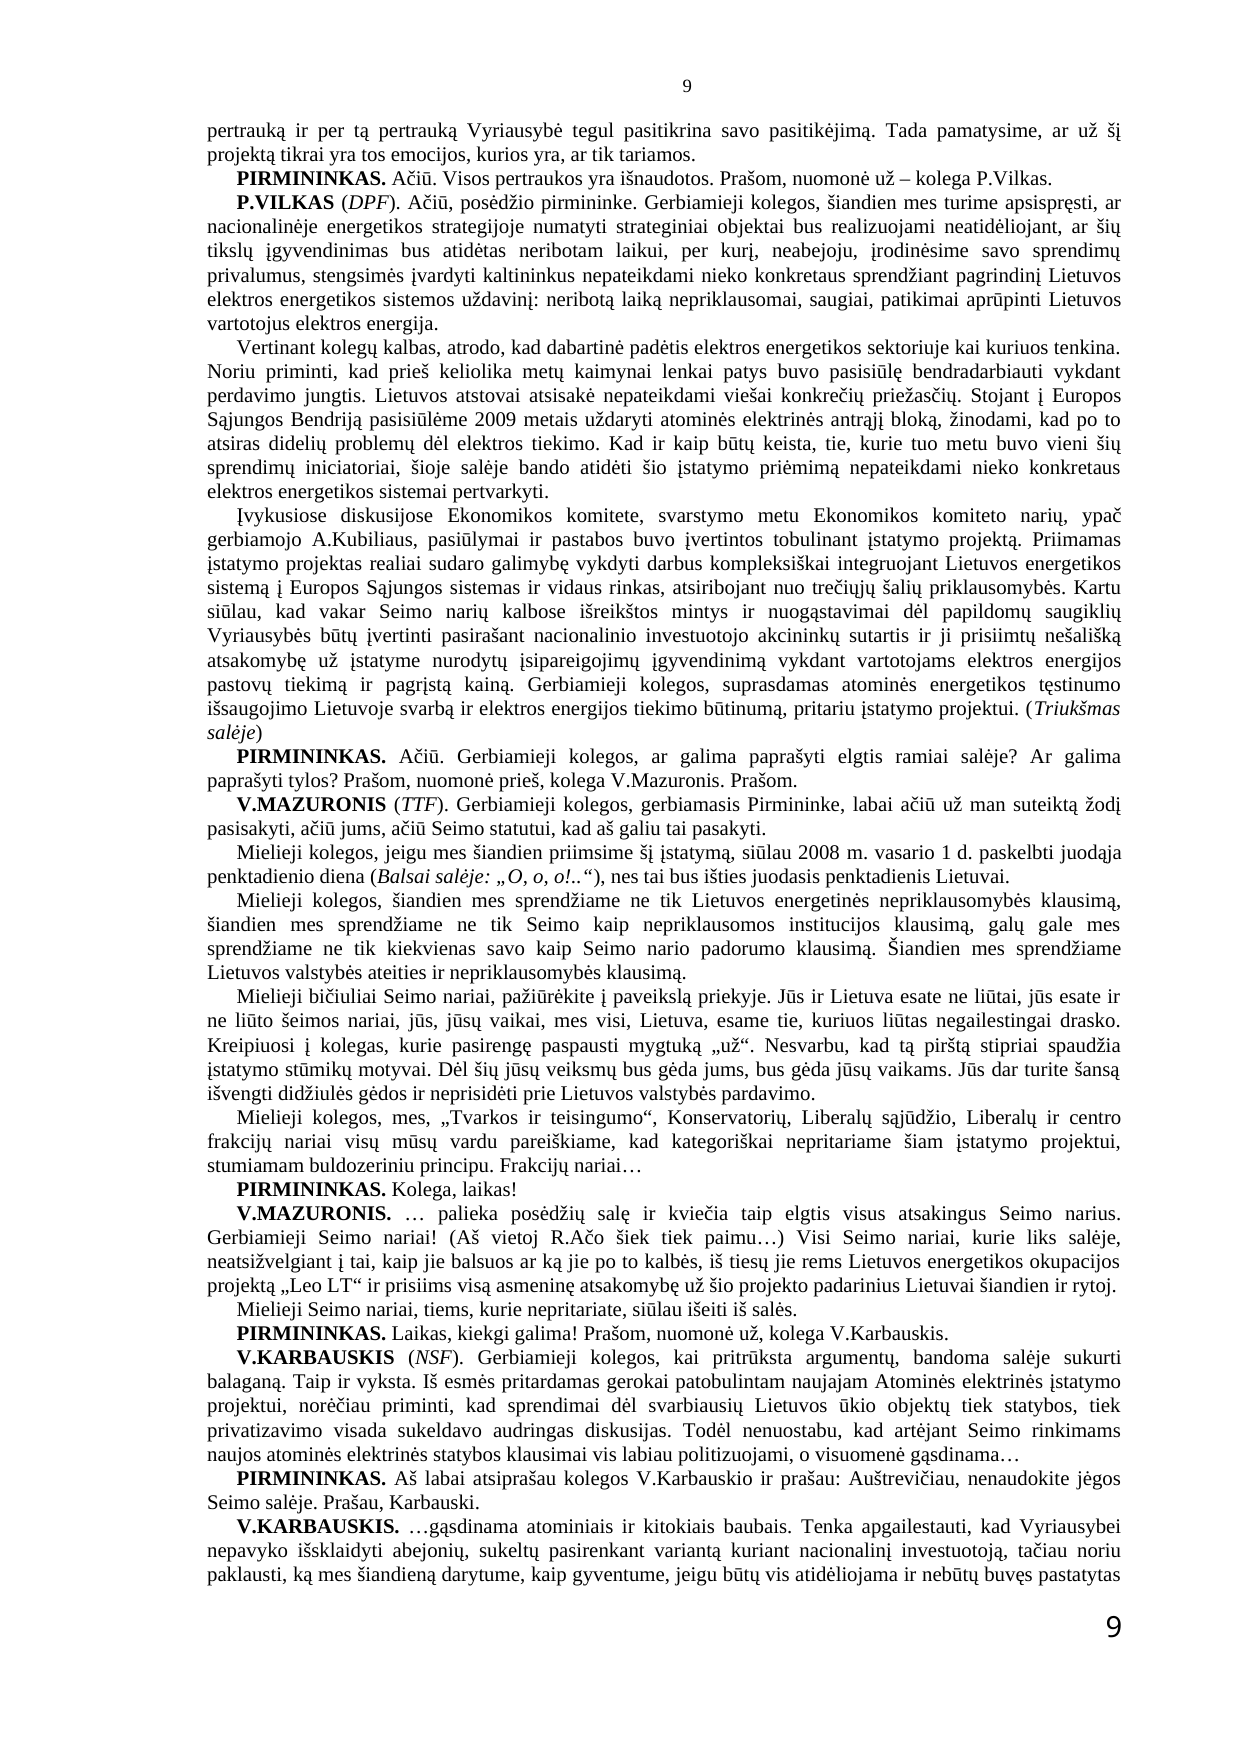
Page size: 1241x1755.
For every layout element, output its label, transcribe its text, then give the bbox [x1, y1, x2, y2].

text pertrauką ir per tą pertrauką Vyriausybė tegul pasitikrina savo pasitikėjimą. Tada pamatysime, ar už šį projektą tikrai yra tos emocijos, kurios yra, ar tik tariamos. [207, 118, 1122, 166]
text V.MAZURONIS (TTF). Gerbiamieji kolegos, gerbiamasis Pirmininke, labai ačiū už man suteiktą žodį pasisakyti, ačiū jums, ačiū Seimo statutui, kad aš galiu tai pasakyti. [207, 792, 1122, 840]
text PIRMININKAS. Ačiū. Visos pertraukos yra išnaudotos. Prašom, nuomonė už – kolega P.Vilkas. [207, 166, 1122, 190]
text V.KARBAUSKIS (NSF). Gerbiamieji kolegos, kai pritrūksta argumentų, bandoma salėje sukurti balaganą. Taip ir vyksta. Iš esmės pritardamas gerokai patobulintam naujajam Atominės elektrinės įstatymo projektui, norėčiau priminti, kad sprendimai dėl svarbiausių Lietuvos ūkio objektų tiek statybos, tiek privatizavimo visada sukeldavo audringas diskusijas. Todėl nenuostabu, kad artėjant Seimo rinkimams naujos atominės elektrinės statybos klausimai vis labiau politizuojami, o visuomenė gąsdinama… [207, 1345, 1122, 1466]
text Mielieji kolegos, jeigu mes šiandien priimsime šį įstatymą, siūlau 2008 m. vasario 1 d. paskelbti juodąja penktadienio diena (Balsai salėje: „O, o, o!..“), nes tai bus išties juodasis penktadienis Lietuvai. [207, 840, 1122, 888]
text Vertinant kolegų kalbas, atrodo, kad dabartinė padėtis elektros energetikos sektoriuje kai kuriuos tenkina. Noriu priminti, kad prieš keliolika metų kaimynai lenkai patys buvo pasisiūlę bendradarbiauti vykdant perdavimo jungtis. Lietuvos atstovai atsisakė nepateikdami viešai konkrečių priežasčių. Stojant į Europos Sąjungos Bendriją pasisiūlėme 2009 metais uždaryti atominės elektrinės antrąjį bloką, žinodami, kad po to atsiras didelių problemų dėl elektros tiekimo. Kad ir kaip būtų keista, tie, kurie tuo metu buvo vieni šių sprendimų iniciatoriai, šioje salėje bando atidėti šio įstatymo priėmimą nepateikdami nieko konkretaus elektros energetikos sistemai pertvarkyti. [207, 335, 1122, 503]
text Mielieji Seimo nariai, tiems, kurie nepritariate, siūlau išeiti iš salės. [207, 1297, 1122, 1321]
text Mielieji kolegos, šiandien mes sprendžiame ne tik Lietuvos energetinės nepriklausomybės klausimą, šiandien mes sprendžiame ne tik Seimo kaip nepriklausomos institucijos klausimą, galų gale mes sprendžiame ne tik kiekvienas savo kaip Seimo nario padorumo klausimą. Šiandien mes sprendžiame Lietuvos valstybės ateities ir nepriklausomybės klausimą. [207, 888, 1122, 984]
text Mielieji bičiuliai Seimo nariai, pažiūrėkite į paveikslą priekyje. Jūs ir Lietuva esate ne liūtai, jūs esate ir ne liūto šeimos nariai, jūs, jūsų vaikai, mes visi, Lietuva, esame tie, kuriuos liūtas negailestingai drasko. Kreipiuosi į kolegas, kurie pasirengę paspausti mygtuką „už“. Nesvarbu, kad tą pirštą stipriai spaudžia įstatymo stūmikų motyvai. Dėl šių jūsų veiksmų bus gėda jums, bus gėda jūsų vaikams. Jūs dar turite šansą išvengti didžiulės gėdos ir neprisidėti prie Lietuvos valstybės pardavimo. [207, 984, 1122, 1105]
text P.VILKAS (DPF). Ačiū, posėdžio pirmininke. Gerbiamieji kolegos, šiandien mes turime apsispręsti, ar nacionalinėje energetikos strategijoje numatyti strateginiai objektai bus realizuojami neatidėliojant, ar šių tikslų įgyvendinimas bus atidėtas neribotam laikui, per kurį, neabejoju, įrodinėsime savo sprendimų privalumus, stengsimės įvardyti kaltininkus nepateikdami nieko konkretaus sprendžiant pagrindinį Lietuvos elektros energetikos sistemos uždavinį: neribotą laiką nepriklausomai, saugiai, patikimai aprūpinti Lietuvos vartotojus elektros energija. [207, 190, 1122, 335]
text PIRMININKAS. Aš labai atsiprašau kolegos V.Karbauskio ir prašau: Auštrevičiau, nenaudokite jėgos Seimo salėje. Prašau, Karbauski. [207, 1466, 1122, 1514]
text PIRMININKAS. Laikas, kiekgi galima! Prašom, nuomonė už, kolega V.Karbauskis. [207, 1321, 1122, 1345]
text Įvykusiose diskusijose Ekonomikos komitete, svarstymo metu Ekonomikos komiteto narių, ypač gerbiamojo A.Kubiliaus, pasiūlymai ir pastabos buvo įvertintos tobulinant įstatymo projektą. Priimamas įstatymo projektas realiai sudaro galimybę vykdyti darbus kompleksiškai integruojant Lietuvos energetikos sistemą į Europos Sąjungos sistemas ir vidaus rinkas, atsiribojant nuo trečiųjų šalių priklausomybės. Kartu siūlau, kad vakar Seimo narių kalbose išreikštos mintys ir nuogąstavimai dėl papildomų saugiklių Vyriausybės būtų įvertinti pasirašant nacionalinio investuotojo akcininkų sutartis ir ji prisiimtų nešališką atsakomybę už įstatyme nurodytų įsipareigojimų įgyvendinimą vykdant vartotojams elektros energijos pastovų tiekimą ir pagrįstą kainą. Gerbiamieji kolegos, suprasdamas atominės energetikos tęstinumo išsaugojimo Lietuvoje svarbą ir elektros energijos tiekimo būtinumą, pritariu įstatymo projektui. (Triukšmas salėje) [207, 503, 1122, 744]
text PIRMININKAS. Kolega, laikas! [207, 1177, 1122, 1201]
text V.MAZURONIS. … palieka posėdžių salę ir kviečia taip elgtis visus atsakingus Seimo narius. Gerbiamieji Seimo nariai! (Aš vietoj R.Ačo šiek tiek paimu…) Visi Seimo nariai, kurie liks salėje, neatsižvelgiant į tai, kaip jie balsuos ar ką jie po to kalbės, iš tiesų jie rems Lietuvos energetikos okupacijos projektą „Leo LT“ ir prisiims visą asmeninę atsakomybę už šio projekto padarinius Lietuvai šiandien ir rytoj. [207, 1201, 1122, 1297]
text V.KARBAUSKIS. …gąsdinama atominiais ir kitokiais baubais. Tenka apgailestauti, kad Vyriausybei nepavyko išsklaidyti abejonių, sukeltų pasirenkant variantą kuriant nacionalinį investuotoją, tačiau noriu paklausti, ką mes šiandieną darytume, kaip gyventume, jeigu būtų vis atidėliojama ir nebūtų buvęs pastatytas [207, 1514, 1122, 1586]
text Mielieji kolegos, mes, „Tvarkos ir teisingumo“, Konservatorių, Liberalų sąjūdžio, Liberalų ir centro frakcijų nariai visų mūsų vardu pareiškiame, kad kategoriškai nepritariame šiam įstatymo projektui, stumiamam buldozeriniu principu. Frakcijų nariai… [207, 1105, 1122, 1177]
text PIRMININKAS. Ačiū. Gerbiamieji kolegos, ar galima paprašyti elgtis ramiai salėje? Ar galima paprašyti tylos? Prašom, nuomonė prieš, kolega V.Mazuronis. Prašom. [207, 744, 1122, 792]
